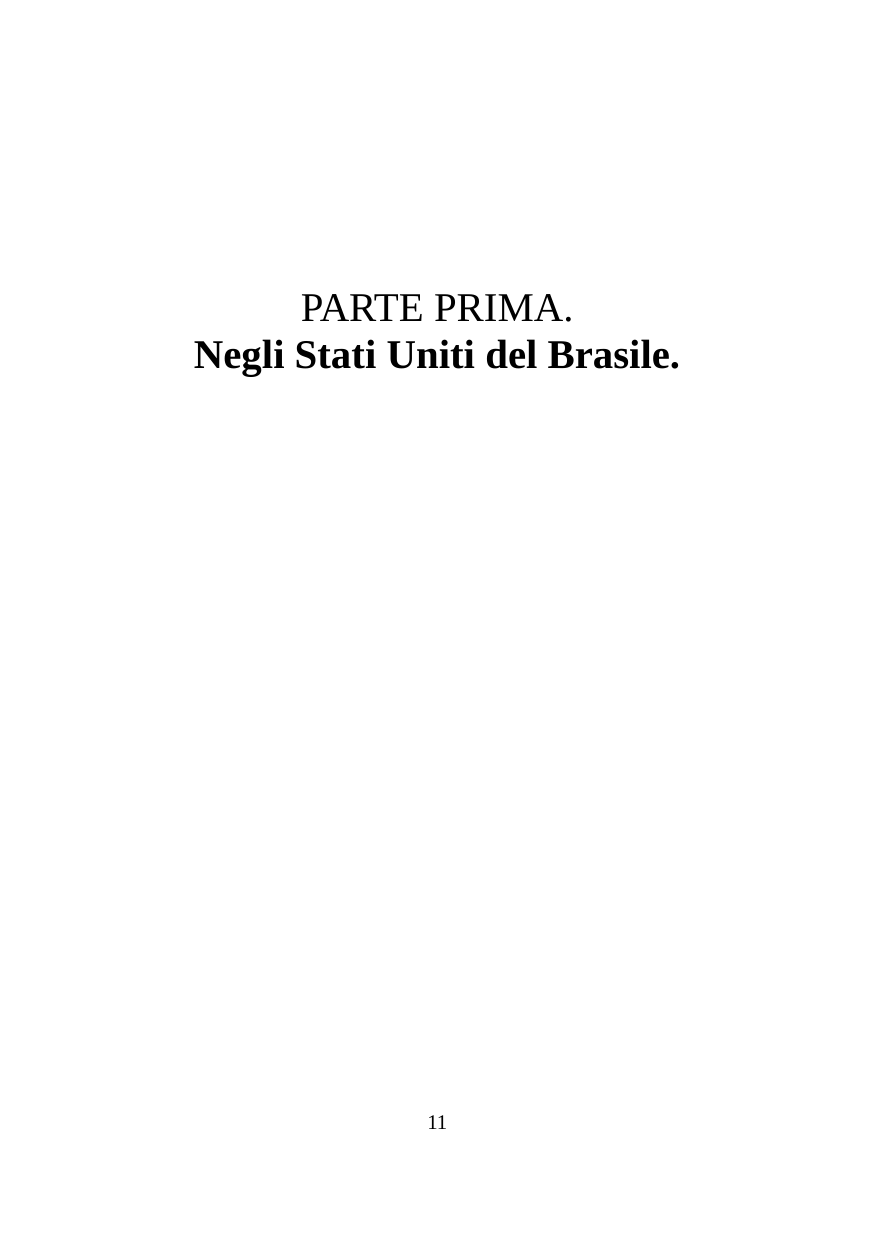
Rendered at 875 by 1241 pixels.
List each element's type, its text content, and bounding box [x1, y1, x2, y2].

subtitle PARTE PRIMA. Negli Stati Uniti del Brasile. [106, 283, 768, 377]
